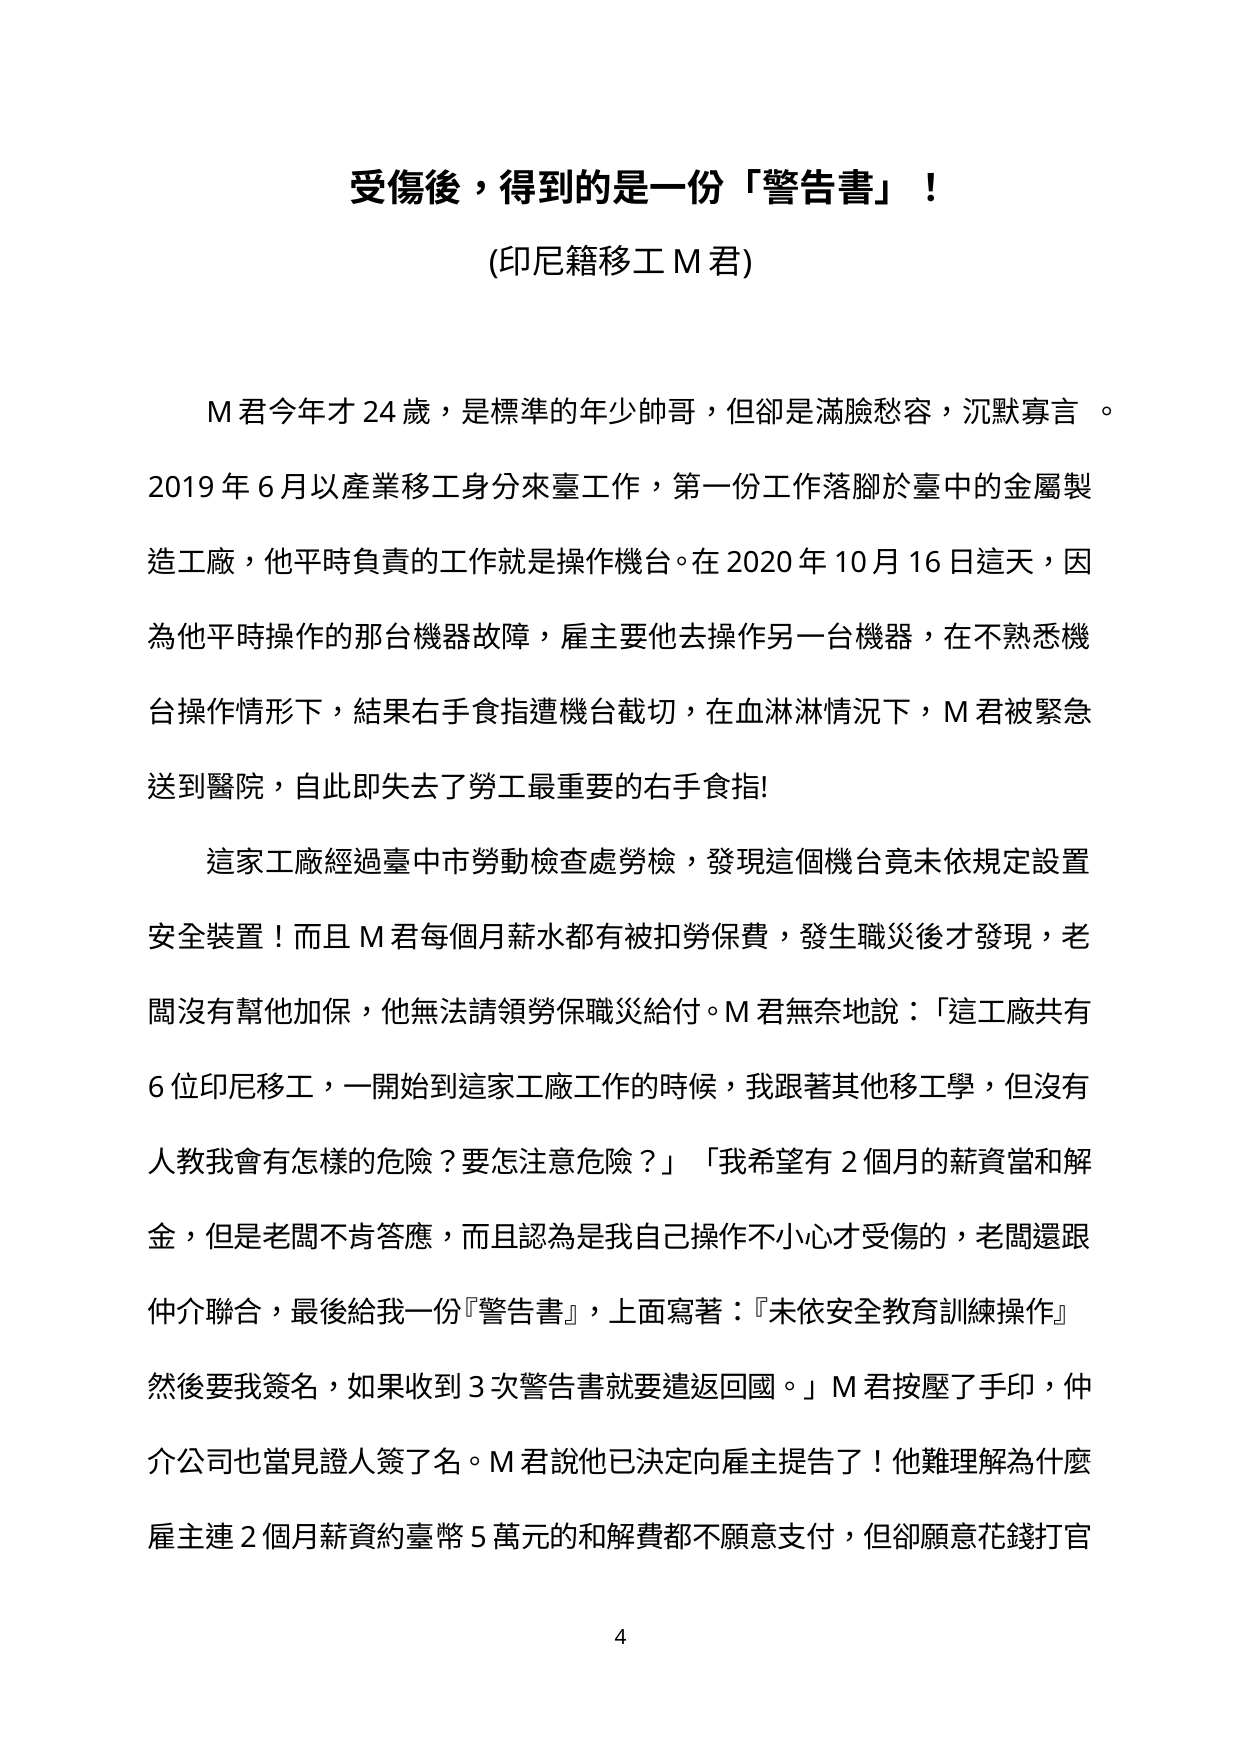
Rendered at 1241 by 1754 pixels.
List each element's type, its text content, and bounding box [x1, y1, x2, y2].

text 受傷後，得到的是一份「警告書」！ (印尼籍移工M君) [148, 147, 1093, 297]
text M君今年才24歲，是標準的年少帥哥，但卻是滿臉愁容，沉默寡言。2019年6月以產業移工身分來臺工作，第一份工作落腳於臺中的金屬製造工廠，他平時負責的工作就是操作機台。在2020年10月16日這天，因為他平時操作的那台機器故障，雇主要他去操作另一台機器，在不熟悉機台操作情形下，結果右手食指遭機台截切，在血淋淋情況下，M君被緊急送到醫院，自此即失去了勞工最重要的右手食指! [148, 372, 1093, 822]
text 這家工廠經過臺中市勞動檢查處勞檢，發現這個機台竟未依規定設置安全裝置！而且M君每個月薪水都有被扣勞保費，發生職災後才發現，老闆沒有幫他加保，他無法請領勞保職災給付。M君無奈地說：「這工廠共有6位印尼移工，一開始到這家工廠工作的時候，我跟著其他移工學，但沒有人教我會有怎樣的危險？要怎注意危險？」「我希望有2個月的薪資當和解金，但是老闆不肯答應，而且認為是我自己操作不小心才受傷的，老闆還跟仲介聯合，最後給我一份『警告書』，上面寫著：『未依安全教育訓練操作』，然後要我簽名，如果收到3次警告書就要遣返回國。」M君按壓了手印，仲介公司也當見證人簽了名。M君說他已決定向雇主提告了！他難理解為什麼雇主連2個月薪資約臺幣5萬元的和解費都不願意支付，但卻願意花錢打官司？！ [148, 822, 1093, 1572]
